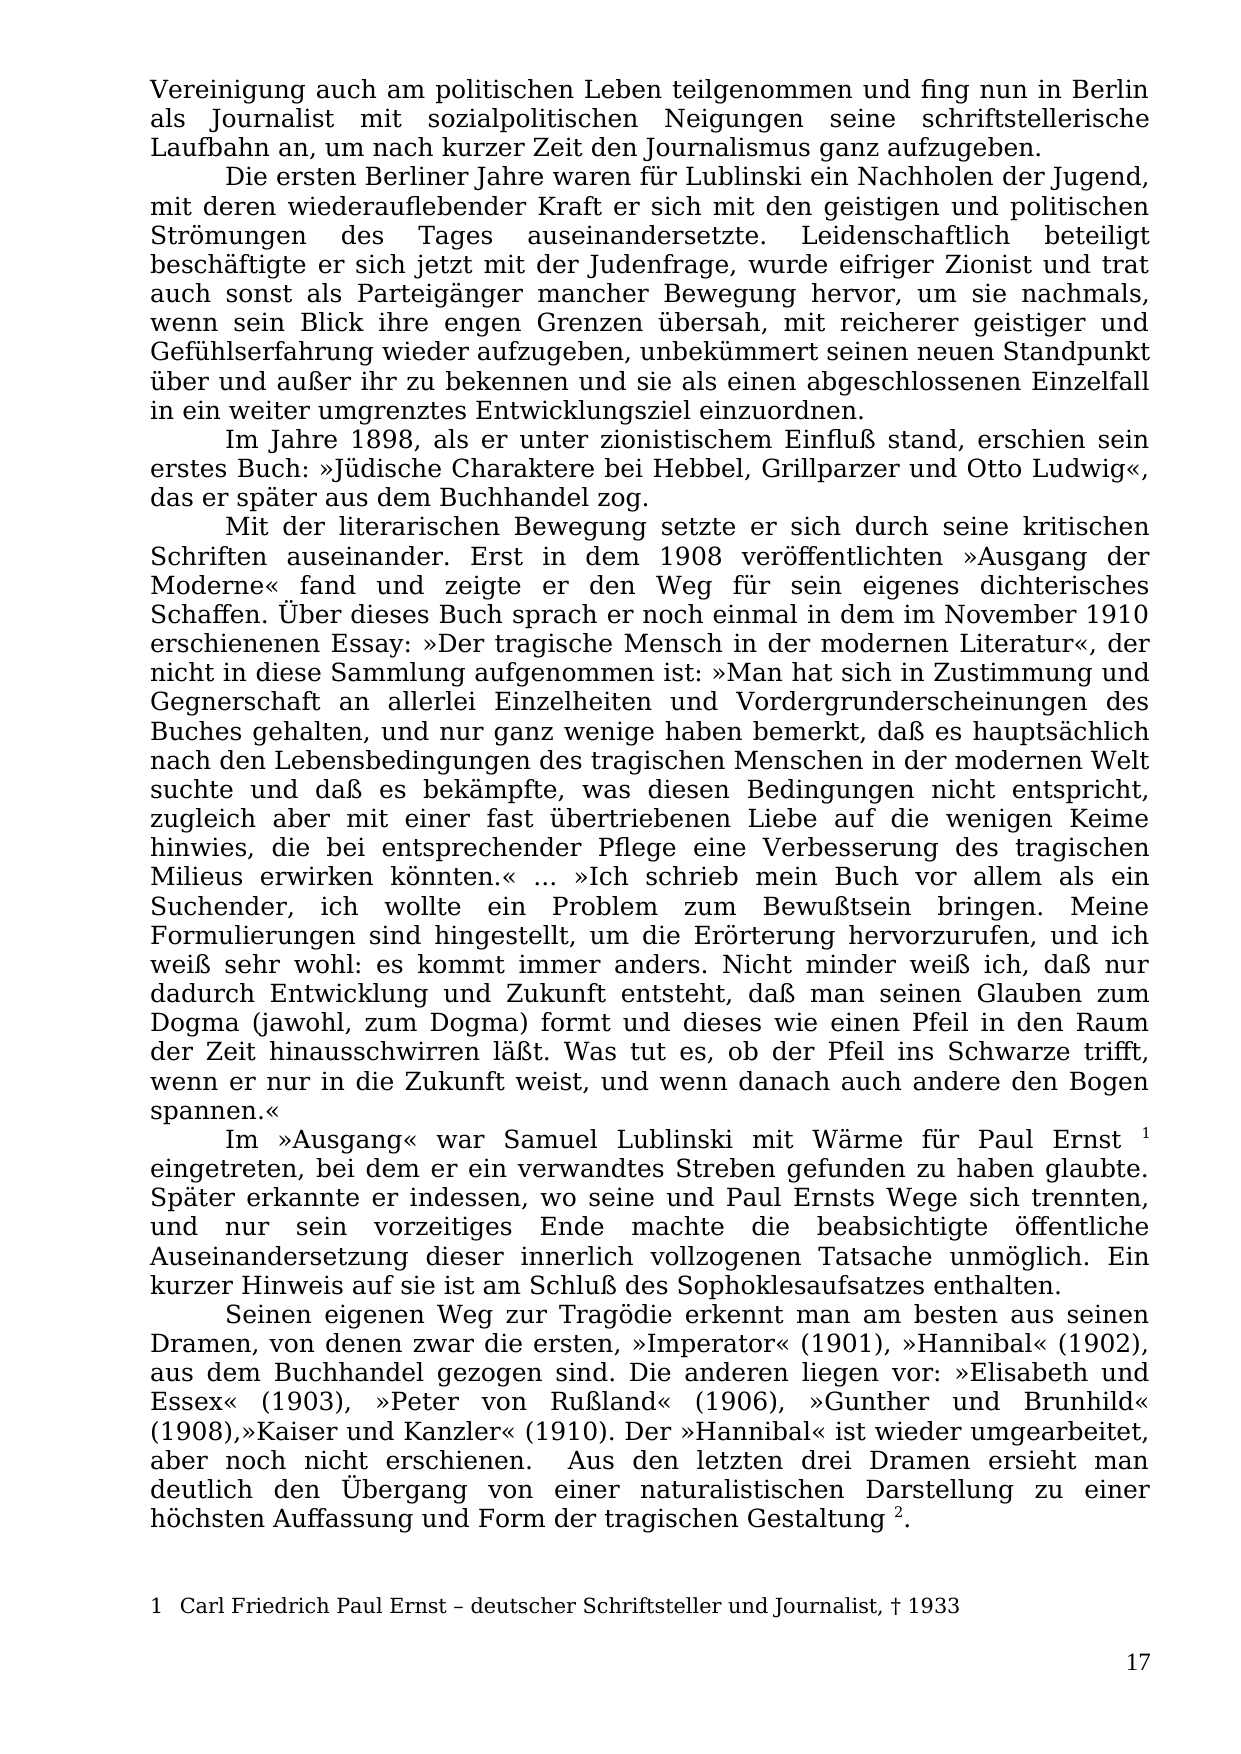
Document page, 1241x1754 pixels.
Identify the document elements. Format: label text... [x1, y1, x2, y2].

text Mit der literarischen Bewegung setzte er sich durch seine kritischen Schriften auseinander. Erst in dem 1908 veröffentlichten »Ausgang der Moderne« fand und zeigte er den Weg für sein eigenes dichterisches Schaffen. Über dieses Buch sprach er noch einmal in dem im November 1910 erschienenen Essay: »Der tragische Mensch in der modernen Literatur«, der nicht in diese Sammlung aufgenommen ist: »Man hat sich in Zustimmung und Gegnerschaft an allerlei Einzelheiten und Vordergrunderscheinungen des Buches gehalten, und nur ganz wenige haben bemerkt, daß es hauptsächlich nach den Lebensbedingungen des tragischen Menschen in der modernen Welt suchte und daß es bekämpfte, was diesen Bedingungen nicht entspricht, zugleich aber mit einer fast übertriebenen Liebe auf die wenigen Keime hinwies, die bei entsprechender Pflege eine Verbesserung des tragischen Milieus erwirken könnten.« ... »Ich schrieb mein Buch vor allem als ein Suchender, ich wollte ein Problem zum Bewußtsein bringen. Meine Formulierungen sind hingestellt, um die Erörterung hervorzurufen, und ich weiß sehr wohl: es kommt immer anders. Nicht minder weiß ich, daß nur dadurch Entwicklung und Zukunft entsteht, daß man seinen Glauben zum Dogma (jawohl, zum Dogma) formt und dieses wie einen Pfeil in den Raum der Zeit hinausschwirren läßt. Was tut es, ob der Pfeil ins Schwarze trifft, wenn er nur in die Zukunft weist, und wenn danach auch andere den Bogen spannen.« [150, 512, 1151, 1125]
text Im Jahre 1898, als er unter zionistischem Einfluß stand, erschien sein erstes Buch: »Jüdische Charaktere bei Hebbel, Grillparzer und Otto Ludwig«, das er später aus dem Buchhandel zog. [150, 425, 1151, 512]
text Die ersten Berliner Jahre waren für Lublinski ein Nachholen der Jugend, mit deren wiederauflebender Kraft er sich mit den geistigen und politischen Strömungen des Tages auseinandersetzte. Leidenschaftlich beteiligt beschäftigte er sich jetzt mit der Judenfrage, wurde eifriger Zionist und trat auch sonst als Parteigänger mancher Bewegung hervor, um sie nachmals, wenn sein Blick ihre engen Grenzen übersah, mit reicherer geistiger und Gefühlserfahrung wieder aufzugeben, unbekümmert seinen neuen Standpunkt über und außer ihr zu bekennen und sie als einen abgeschlossenen Einzelfall in ein weiter umgrenztes Entwicklungsziel einzuordnen. [150, 162, 1151, 425]
text Seinen eigenen Weg zur Tragödie erkennt man am besten aus seinen Dramen, von denen zwar die ersten, »Imperator« (1901), »Hannibal« (1902), aus dem Buchhandel gezogen sind. Die anderen liegen vor: »Elisabeth und Essex« (1903), »Peter von Rußland« (1906), »Gunther und Brunhild« (1908),»Kaiser und Kanzler« (1910). Der »Hannibal« ist wieder umgearbeitet, aber noch nicht erschienen. Aus den letzten drei Dramen ersieht man deutlich den Übergang von einer naturalistischen Darstellung zu einer höchsten Auffassung und Form der tragischen Gestaltung . [150, 1300, 1151, 1533]
text Vereinigung auch am politischen Leben teilgenommen und fing nun in Berlin als Journalist mit sozialpolitischen Neigungen seine schriftstellerische Laufbahn an, um nach kurzer Zeit den Journalismus ganz aufzugeben. [150, 75, 1151, 162]
text Im »Ausgang« war Samuel Lublinski mit Wärme für Paul Ernst eingetreten, bei dem er ein verwandtes Streben gefunden zu haben glaubte. Später erkannte er indessen, wo seine und Paul Ernsts Wege sich trennten, und nur sein vorzeitiges Ende machte die beabsichtigte öffentliche Auseinandersetzung dieser innerlich vollzogenen Tatsache unmöglich. Ein kurzer Hinweis auf sie ist am Schluß des Sophoklesaufsatzes enthalten. [150, 1125, 1151, 1300]
text Carl Friedrich Paul Ernst – deutscher Schriftsteller und Journalist, † 1933 [150, 1594, 1151, 1618]
